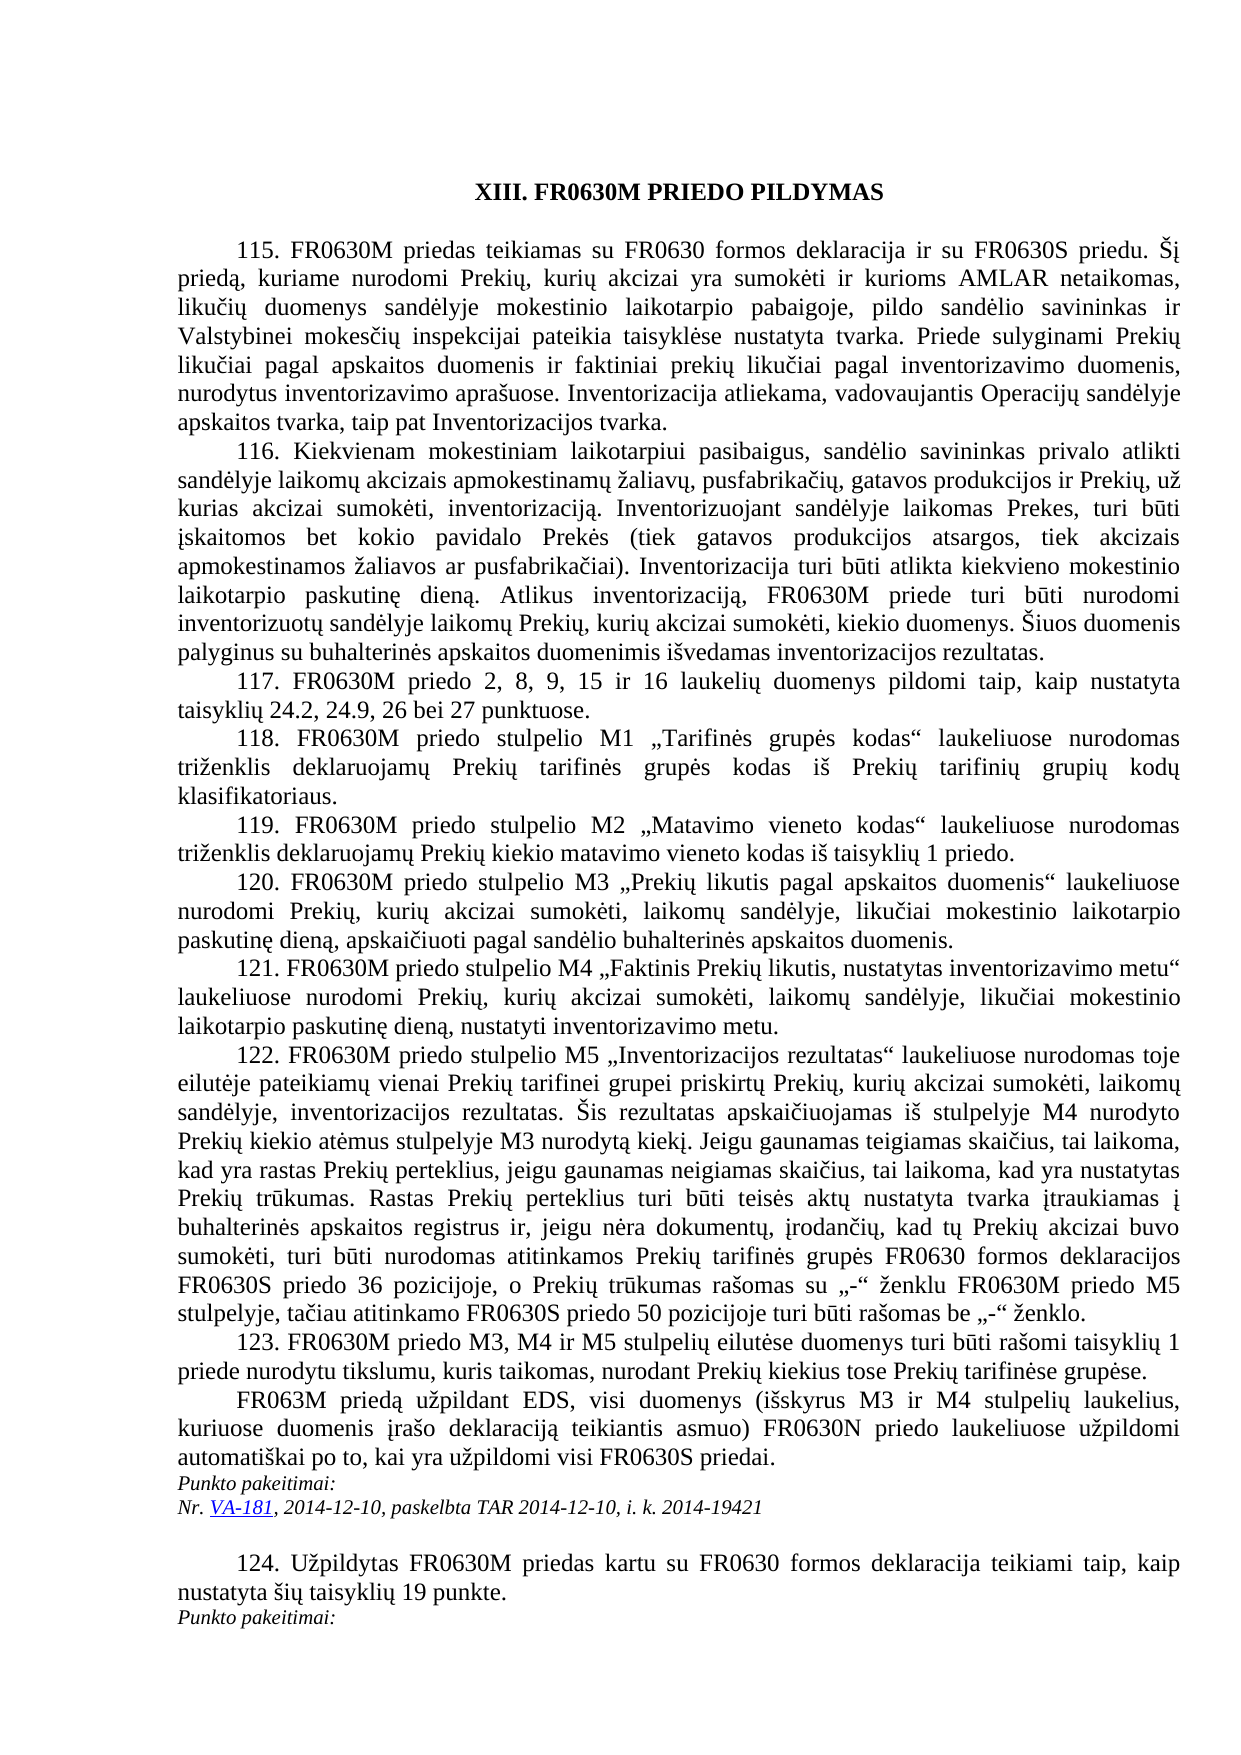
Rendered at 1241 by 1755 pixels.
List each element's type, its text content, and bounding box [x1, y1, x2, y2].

text 122. FR0630M priedo stulpelio M5 „Inventorizacijos rezultatas“ laukeliuose nurodomas toje eilutėje pateikiamų vienai Prekių tarifinei grupei priskirtų Prekių, kurių akcizai sumokėti, laikomų sandėlyje, inventorizacijos rezultatas. Šis rezultatas apskaičiuojamas iš stulpelyje M4 nurodyto Prekių kiekio atėmus stulpelyje M3 nurodytą kiekį. Jeigu gaunamas teigiamas skaičius, tai laikoma, kad yra rastas Prekių perteklius, jeigu gaunamas neigiamas skaičius, tai laikoma, kad yra nustatytas Prekių trūkumas. Rastas Prekių perteklius turi būti teisės aktų nustatyta tvarka įtraukiamas į buhalterinės apskaitos registrus ir, jeigu nėra dokumentų, įrodančių, kad tų Prekių akcizai buvo sumokėti, turi būti nurodomas atitinkamos Prekių tarifinės grupės FR0630 formos deklaracijos FR0630S priedo 36 pozicijoje, o Prekių trūkumas rašomas su „-“ ženklu FR0630M priedo M5 stulpelyje, tačiau atitinkamo FR0630S priedo 50 pozicijoje turi būti rašomas be „-“ ženklo. [177, 1040, 1181, 1327]
text 116. Kiekvienam mokestiniam laikotarpiui pasibaigus, sandėlio savininkas privalo atlikti sandėlyje laikomų akcizais apmokestinamų žaliavų, pusfabrikačių, gatavos produkcijos ir Prekių, už kurias akcizai sumokėti, inventorizaciją. Inventorizuojant sandėlyje laikomas Prekes, turi būti įskaitomos bet kokio pavidalo Prekės (tiek gatavos produkcijos atsargos, tiek akcizais apmokestinamos žaliavos ar pusfabrikačiai). Inventorizacija turi būti atlikta kiekvieno mokestinio laikotarpio paskutinę dieną. Atlikus inventorizaciją, FR0630M priede turi būti nurodomi inventorizuotų sandėlyje laikomų Prekių, kurių akcizai sumokėti, kiekio duomenys. Šiuos duomenis palyginus su buhalterinės apskaitos duomenimis išvedamas inventorizacijos rezultatas. [177, 436, 1181, 666]
text FR063M priedą užpildant EDS, visi duomenys (išskyrus M3 ir M4 stulpelių laukelius, kuriuose duomenis įrašo deklaraciją teikiantis asmuo) FR0630N priedo laukeliuose užpildomi automatiškai po to, kai yra užpildomi visi FR0630S priedai. [177, 1385, 1181, 1471]
text 123. FR0630M priedo M3, M4 ir M5 stulpelių eilutėse duomenys turi būti rašomi taisyklių 1 priede nurodytu tikslumu, kuris taikomas, nurodant Prekių kiekius tose Prekių tarifinėse grupėse. [177, 1327, 1181, 1385]
text 115. FR0630M priedas teikiamas su FR0630 formos deklaracija ir su FR0630S priedu. Šį priedą, kuriame nurodomi Prekių, kurių akcizai yra sumokėti ir kurioms AMLAR netaikomas, likučių duomenys sandėlyje mokestinio laikotarpio pabaigoje, pildo sandėlio savininkas ir Valstybinei mokesčių inspekcijai pateikia taisyklėse nustatyta tvarka. Priede sulyginami Prekių likučiai pagal apskaitos duomenis ir faktiniai prekių likučiai pagal inventorizavimo duomenis, nurodytus inventorizavimo aprašuose. Inventorizacija atliekama, vadovaujantis Operacijų sandėlyje apskaitos tvarka, taip pat Inventorizacijos tvarka. [177, 235, 1181, 436]
text 120. FR0630M priedo stulpelio M3 „Prekių likutis pagal apskaitos duomenis“ laukeliuose nurodomi Prekių, kurių akcizai sumokėti, laikomų sandėlyje, likučiai mokestinio laikotarpio paskutinę dieną, apskaičiuoti pagal sandėlio buhalterinės apskaitos duomenis. [177, 867, 1181, 953]
text Punkto pakeitimai: [177, 1471, 1181, 1495]
text Punkto pakeitimai: [177, 1605, 1181, 1629]
text XIII. FR0630M PRIEDO PILDYMAS [177, 177, 1181, 206]
text 121. FR0630M priedo stulpelio M4 „Faktinis Prekių likutis, nustatytas inventorizavimo metu“ laukeliuose nurodomi Prekių, kurių akcizai sumokėti, laikomų sandėlyje, likučiai mokestinio laikotarpio paskutinę dieną, nustatyti inventorizavimo metu. [177, 953, 1181, 1040]
text 118. FR0630M priedo stulpelio M1 „Tarifinės grupės kodas“ laukeliuose nurodomas triženklis deklaruojamų Prekių tarifinės grupės kodas iš Prekių tarifinių grupių kodų klasifikatoriaus. [177, 723, 1181, 810]
text 119. FR0630M priedo stulpelio M2 „Matavimo vieneto kodas“ laukeliuose nurodomas triženklis deklaruojamų Prekių kiekio matavimo vieneto kodas iš taisyklių 1 priedo. [177, 810, 1181, 867]
text 124. Užpildytas FR0630M priedas kartu su FR0630 formos deklaracija teikiami taip, kaip nustatyta šių taisyklių 19 punkte. [177, 1548, 1181, 1605]
text 117. FR0630M priedo 2, 8, 9, 15 ir 16 laukelių duomenys pildomi taip, kaip nustatyta taisyklių 24.2, 24.9, 26 bei 27 punktuose. [177, 666, 1181, 723]
text Nr. VA-181, 2014-12-10, paskelbta TAR 2014-12-10, i. k. 2014-19421 [177, 1495, 1181, 1519]
